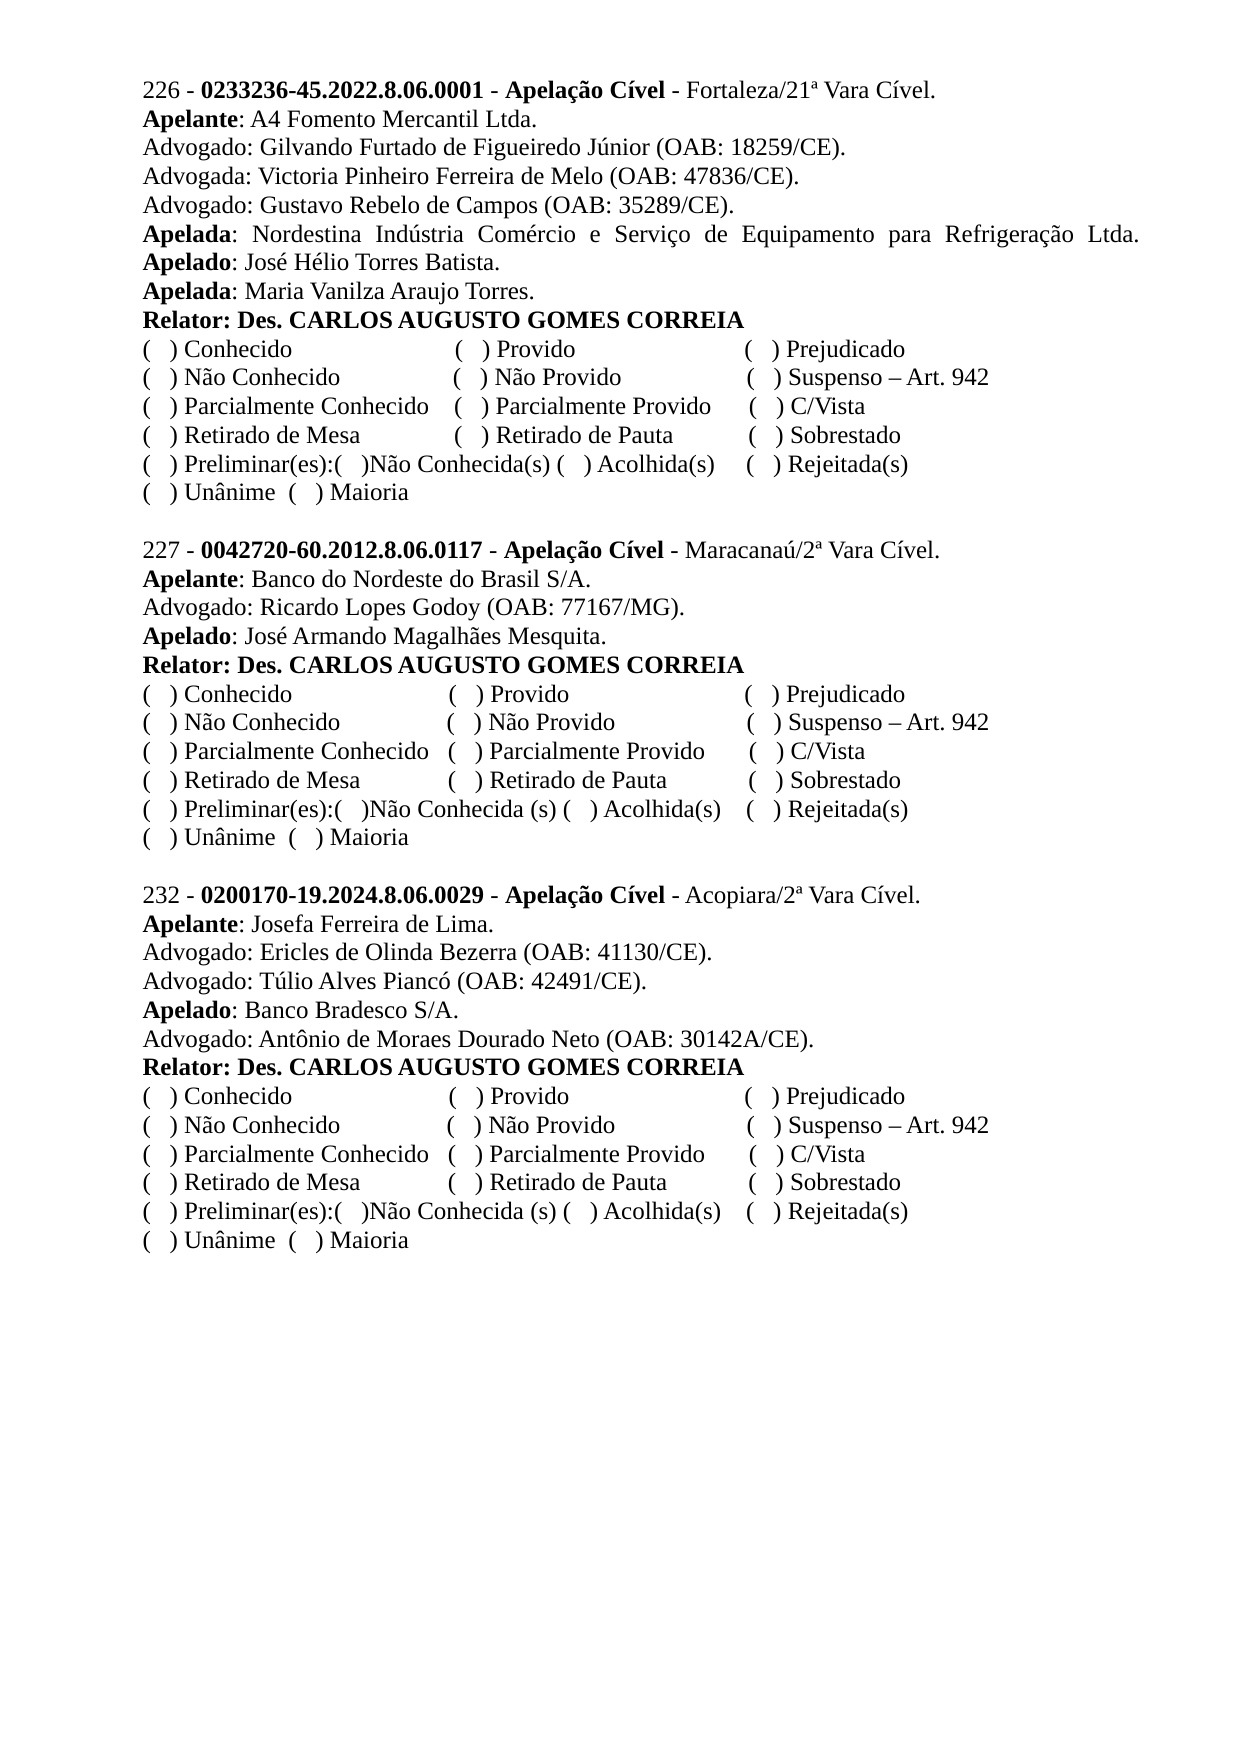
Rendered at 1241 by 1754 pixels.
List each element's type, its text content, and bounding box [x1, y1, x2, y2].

text Advogado: Túlio Alves Piancó (OAB: 42491/CE). [142, 966, 1141, 995]
text Apelado: Banco Bradesco S/A. [142, 995, 1141, 1024]
text ( ) Retirado de Mesa ( ) Retirado de Pauta ( ) Sobrestado [142, 765, 1158, 794]
text Advogado: Ericles de Olinda Bezerra (OAB: 41130/CE). [142, 937, 1141, 966]
text ( ) Não Conhecido ( ) Não Provido ( ) Suspenso – Art. 942 [142, 707, 1158, 736]
text Apelante: A4 Fomento Mercantil Ltda. [142, 104, 1141, 132]
text ( ) Não Conhecido ( ) Não Provido ( ) Suspenso – Art. 942 [142, 362, 1158, 391]
text ( ) Conhecido ( ) Provido ( ) Prejudicado [142, 1081, 1141, 1110]
text Relator: Des. CARLOS AUGUSTO GOMES CORREIA [142, 650, 1141, 679]
text ( ) Conhecido ( ) Provido ( ) Prejudicado [142, 334, 1141, 362]
text Advogado: Antônio de Moraes Dourado Neto (OAB: 30142A/CE). [142, 1024, 1141, 1052]
text ( ) Unânime ( ) Maioria [142, 477, 1158, 506]
text Apelado: José Armando Magalhães Mesquita. [142, 621, 1141, 650]
text Advogado: Ricardo Lopes Godoy (OAB: 77167/MG). [142, 592, 1141, 621]
text ( ) Não Conhecido ( ) Não Provido ( ) Suspenso – Art. 942 [142, 1110, 1158, 1139]
text Apelante: Josefa Ferreira de Lima. [142, 909, 1141, 937]
text Apelada: Maria Vanilza Araujo Torres. [142, 276, 1141, 305]
text ( ) Retirado de Mesa ( ) Retirado de Pauta ( ) Sobrestado [142, 1167, 1158, 1196]
text 232 - 0200170-19.2024.8.06.0029 - Apelação Cível - Acopiara/2ª Vara Cível. [142, 880, 1141, 909]
text Advogado: Gilvando Furtado de Figueiredo Júnior (OAB: 18259/CE). [142, 132, 1141, 161]
text Apelada: Nordestina Indústria Comércio e Serviço de Equipamento para Refrigeração Ltda. Apelado: José Hélio Torres Batista. [142, 219, 1141, 276]
text ( ) Retirado de Mesa ( ) Retirado de Pauta ( ) Sobrestado [142, 420, 1158, 449]
text ( ) Conhecido ( ) Provido ( ) Prejudicado [142, 679, 1141, 707]
text ( ) Parcialmente Conhecido ( ) Parcialmente Provido ( ) C/Vista [142, 391, 1158, 420]
text 226 - 0233236-45.2022.8.06.0001 - Apelação Cível - Fortaleza/21ª Vara Cível. [142, 75, 1141, 104]
text Relator: Des. CARLOS AUGUSTO GOMES CORREIA [142, 1052, 1141, 1081]
text Advogada: Victoria Pinheiro Ferreira de Melo (OAB: 47836/CE). [142, 161, 1141, 190]
text 227 - 0042720-60.2012.8.06.0117 - Apelação Cível - Maracanaú/2ª Vara Cível. [142, 535, 1141, 564]
text ( ) Parcialmente Conhecido ( ) Parcialmente Provido ( ) C/Vista [142, 736, 1158, 765]
text ( ) Preliminar(es):( )Não Conhecida (s) ( ) Acolhida(s) ( ) Rejeitada(s) [142, 1196, 1158, 1225]
text ( ) Unânime ( ) Maioria [142, 1225, 1158, 1254]
text ( ) Preliminar(es):( )Não Conhecida (s) ( ) Acolhida(s) ( ) Rejeitada(s) [142, 794, 1158, 822]
text ( ) Preliminar(es):( )Não Conhecida(s) ( ) Acolhida(s) ( ) Rejeitada(s) [142, 449, 1158, 477]
text ( ) Unânime ( ) Maioria [142, 822, 1158, 851]
text ( ) Parcialmente Conhecido ( ) Parcialmente Provido ( ) C/Vista [142, 1139, 1158, 1167]
text Advogado: Gustavo Rebelo de Campos (OAB: 35289/CE). [142, 190, 1141, 219]
text Relator: Des. CARLOS AUGUSTO GOMES CORREIA [142, 305, 1141, 334]
text Apelante: Banco do Nordeste do Brasil S/A. [142, 564, 1141, 592]
